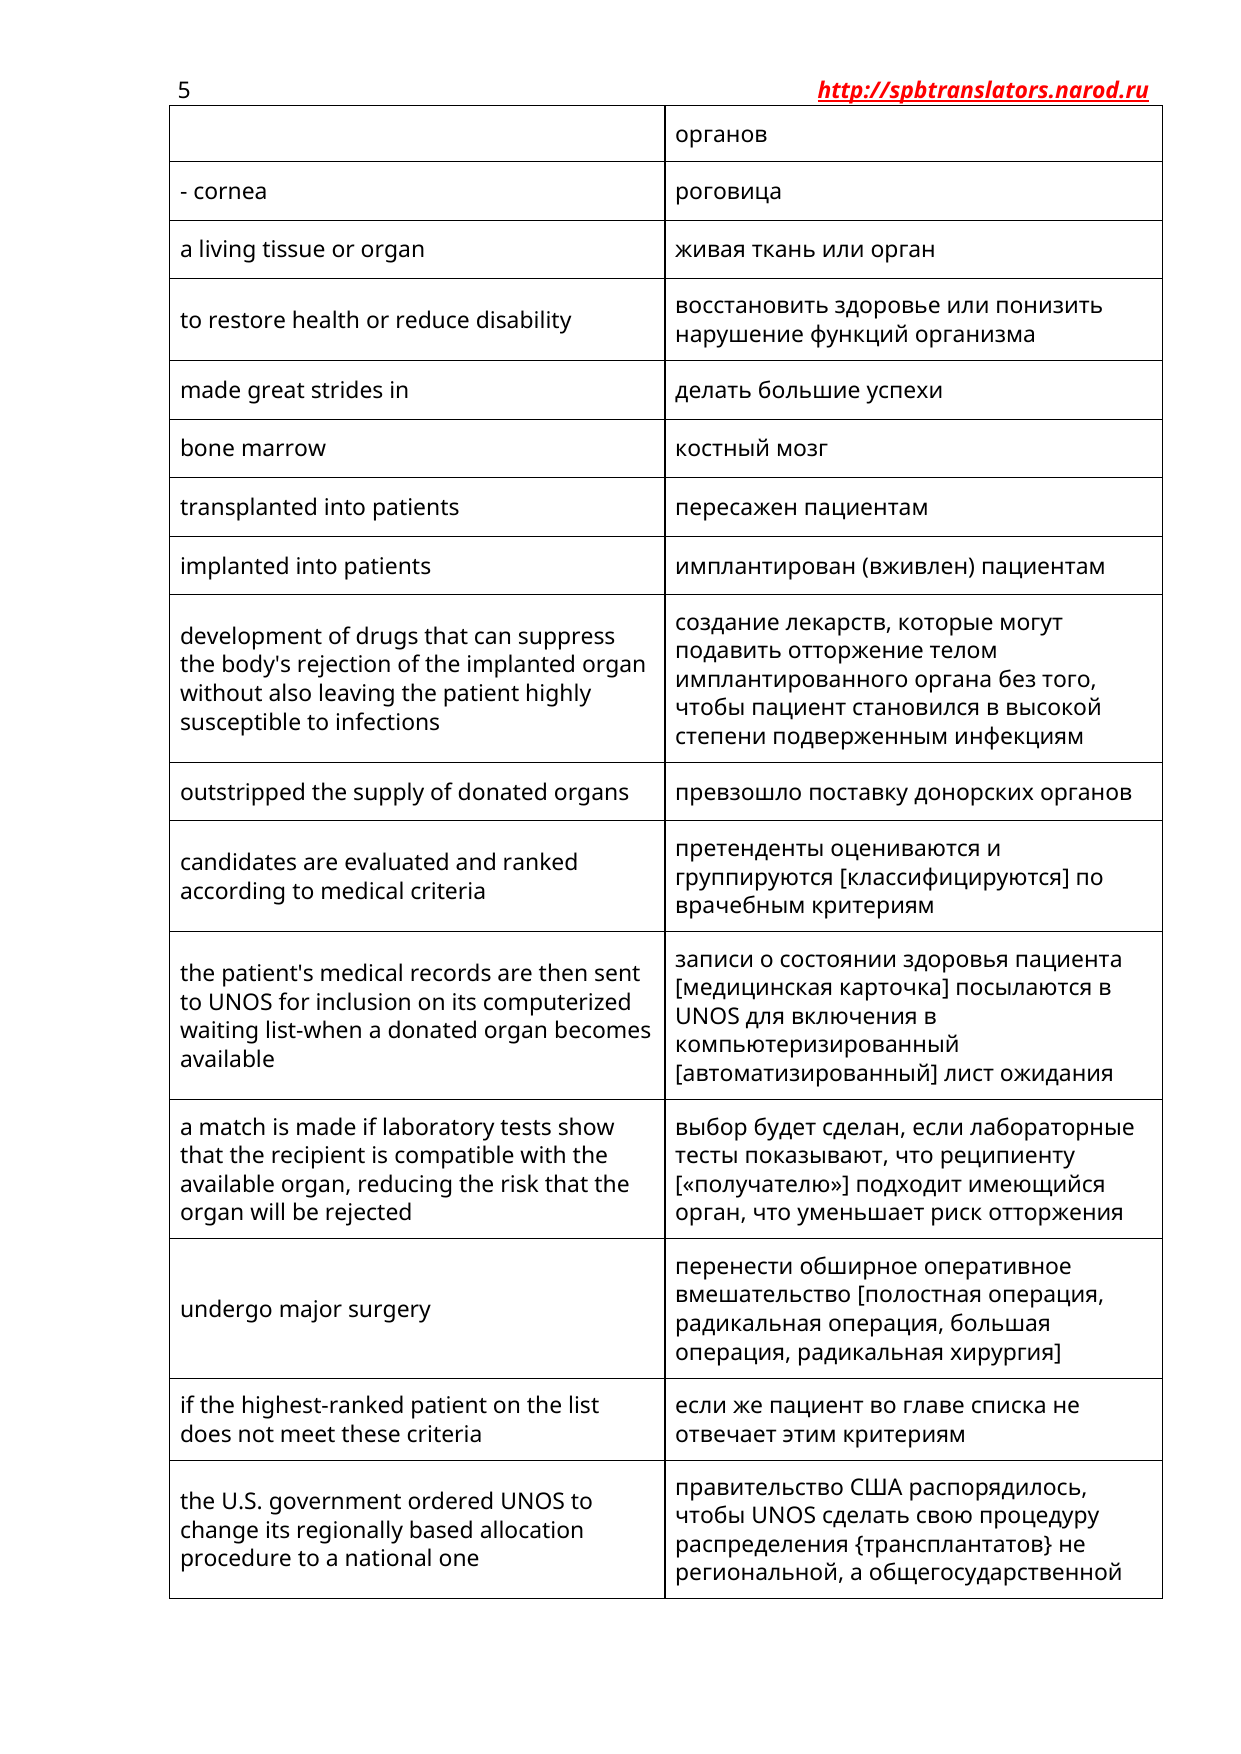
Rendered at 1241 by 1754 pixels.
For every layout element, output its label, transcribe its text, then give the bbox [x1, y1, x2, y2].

table_cell [165, 105, 169, 161]
table_cell [1163, 1378, 1171, 1459]
table_cell превзошло поставку донорских органов [666, 763, 1162, 820]
table_cell [165, 1238, 169, 1377]
table_cell development of drugs that can suppress the body's rejection of the implanted organ without also leaving the patient highly susceptible to infections [170, 595, 664, 762]
table_cell outstripped the supply of donated organs [170, 763, 664, 820]
table_cell [165, 820, 169, 931]
table_cell implanted into patients [170, 537, 664, 594]
table_cell [165, 161, 169, 219]
table_cell [1163, 220, 1171, 278]
table_cell the U.S. government ordered UNOS to change its regionally based allocation procedure to a national one [170, 1461, 664, 1598]
table_cell создание лекарств, которые могут подавить отторжение телом имплантированного органа без того, чтобы пациент становился в высокой степени подверженным инфекциям [666, 595, 1162, 762]
table_cell the patient's medical records are then sent to UNOS for inclusion on its computerized waiting list-when a donated organ becomes available [170, 932, 664, 1099]
table_cell [165, 419, 169, 477]
table_cell [165, 594, 169, 762]
table_cell роговица [666, 162, 1162, 219]
table_cell органов [666, 106, 1162, 161]
table_cell живая ткань или орган [666, 221, 1162, 278]
table_cell if the highest-ranked patient on the list does not meet these criteria [170, 1379, 664, 1459]
table_cell [1163, 278, 1171, 360]
table_cell transplanted into patients [170, 478, 664, 536]
table_cell [165, 477, 169, 536]
table_cell [1163, 419, 1171, 477]
table_cell перенести обширное оперативное вмешательство [полостная операция, радикальная операция, большая операция, радикальная хирургия] [666, 1239, 1162, 1377]
table_cell [165, 360, 169, 418]
table_cell записи о состоянии здоровья пациента [медицинская карточка] посылаются в UNOS для включения в компьютеризированный [автоматизированный] лист ожидания [666, 932, 1162, 1099]
table_cell [1163, 536, 1171, 594]
table_cell [1163, 762, 1171, 820]
table_cell [165, 278, 169, 360]
table_cell восстановить здоровье или понизить нарушение функций организма [666, 279, 1162, 360]
table_cell если же пациент во главе списка не отвечает этим критериям [666, 1379, 1162, 1459]
table_cell претенденты оцениваются и группируются [классифицируются] по врачебным критериям [666, 821, 1162, 931]
table_cell правительство США распорядилось, чтобы UNOS сделать свою процедуру распределения {трансплантатов} не региональной, а общегосударственной [666, 1461, 1162, 1598]
table_cell - cornea [170, 162, 664, 219]
table_cell [165, 762, 169, 820]
table_cell [165, 220, 169, 278]
table_cell костный мозг [666, 420, 1162, 477]
table_cell [165, 536, 169, 594]
table_cell [1163, 1460, 1171, 1598]
table_cell [1163, 820, 1171, 931]
table_cell [1163, 931, 1171, 1099]
table_cell выбор будет сделан, если лабораторные тесты показывают, что реципиенту [«получателю»] подходит имеющийся орган, что уменьшает риск отторжения [666, 1100, 1162, 1238]
table_cell a match is made if laboratory tests show that the recipient is compatible with the available organ, reducing the risk that the organ will be rejected [170, 1100, 664, 1238]
table_cell [165, 1460, 169, 1598]
table_cell candidates are evaluated and ranked according to medical criteria [170, 821, 664, 931]
table_cell [165, 931, 169, 1099]
table_cell undergo major surgery [170, 1239, 664, 1377]
table_cell [1163, 1238, 1171, 1377]
table_cell [165, 1099, 169, 1238]
table_cell имплантирован (вживлен) пациентам [666, 537, 1162, 594]
table_cell [1163, 360, 1171, 418]
table_cell [1163, 105, 1171, 161]
table_cell делать большие успехи [666, 361, 1162, 418]
table_cell пересажен пациентам [666, 478, 1162, 536]
table_cell [1163, 161, 1171, 219]
table_cell [1163, 594, 1171, 762]
table_cell [1163, 1099, 1171, 1238]
table_cell [170, 106, 664, 161]
table_cell bone marrow [170, 420, 664, 477]
table_cell [1163, 477, 1171, 536]
table_cell [165, 1378, 169, 1459]
table_cell made great strides in [170, 361, 664, 418]
table_cell a living tissue or organ [170, 221, 664, 278]
table_cell to restore health or reduce disability [170, 279, 664, 360]
